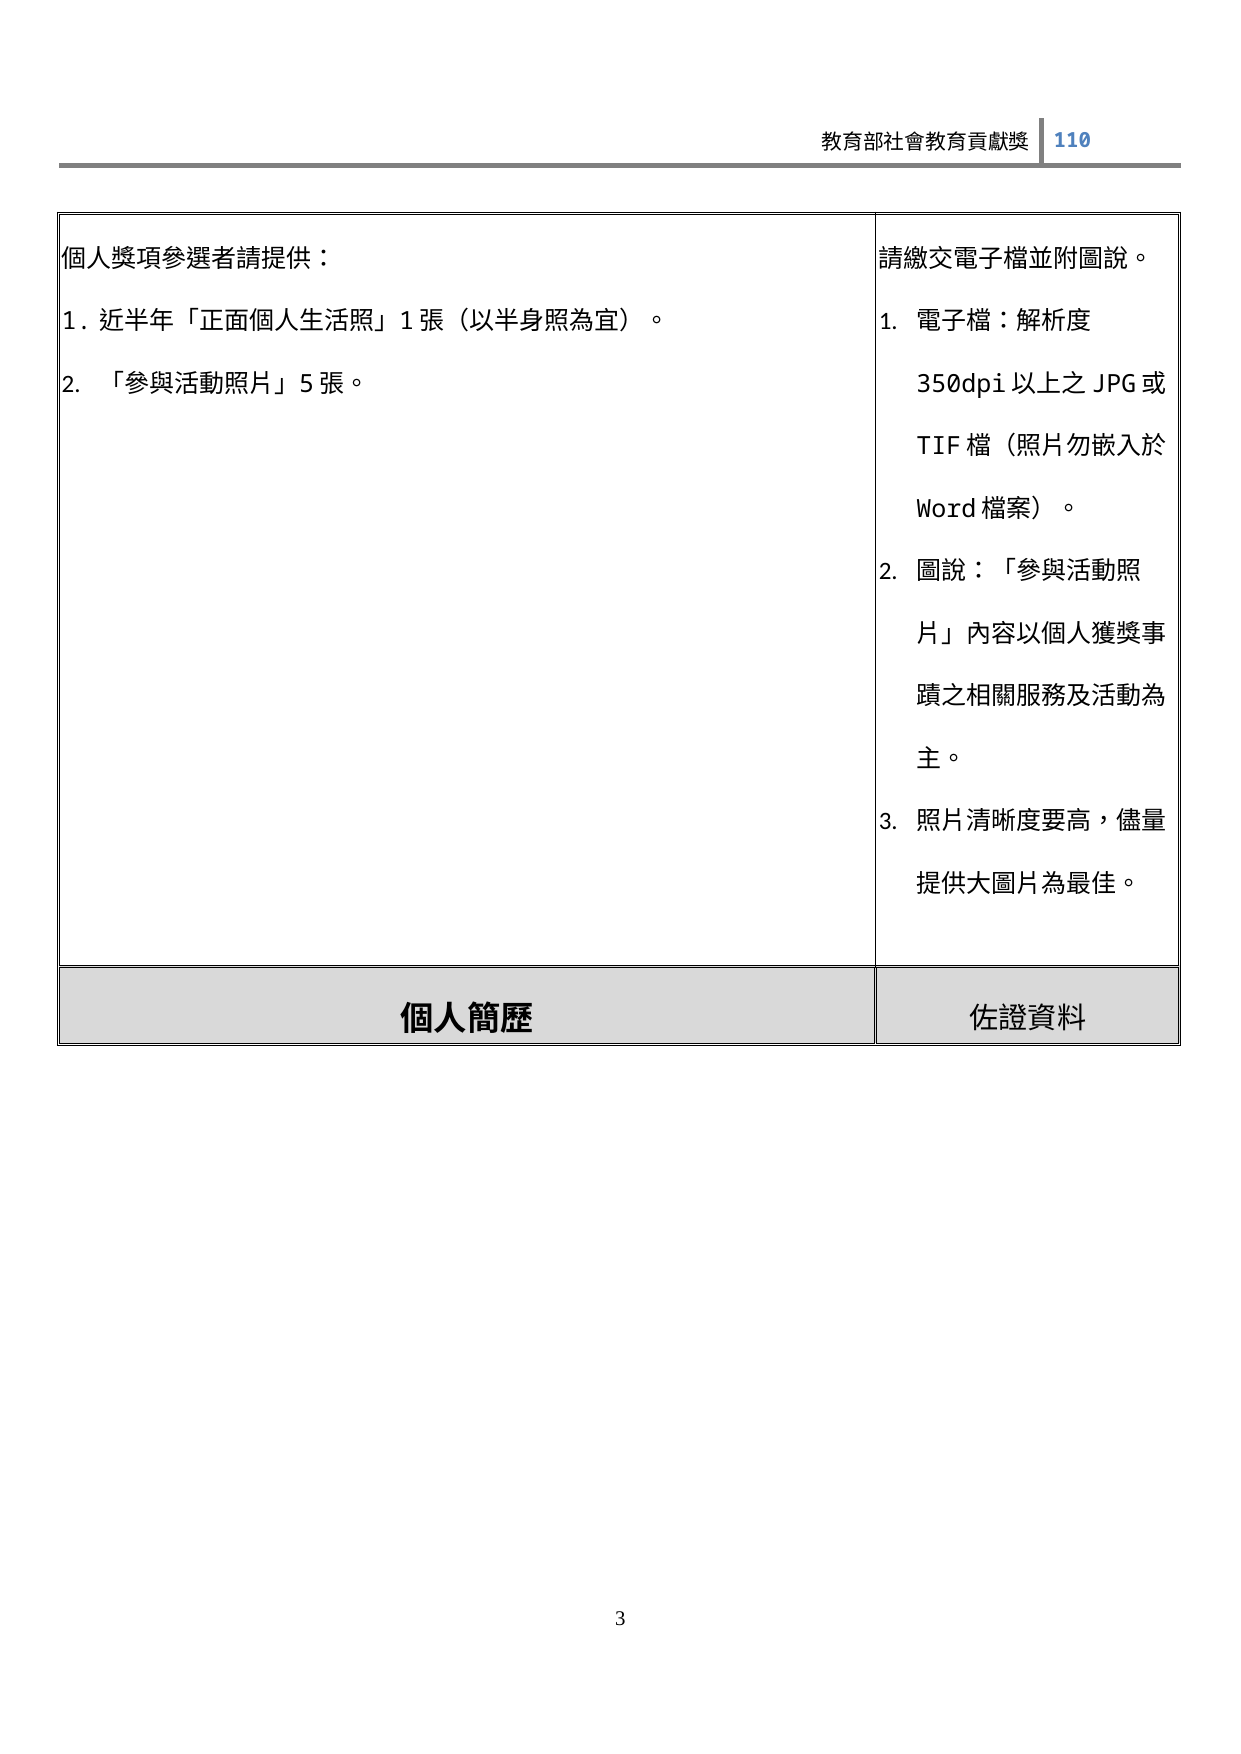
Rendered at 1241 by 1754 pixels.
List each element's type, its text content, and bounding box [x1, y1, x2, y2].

table_cell 請繳交電子檔並附圖說。 電子檔：解析度350dpi以上之JPG或TIF檔（照片勿嵌入於Word檔案）。 圖說：「參與活動照片」內容以個人獲獎事蹟之相關服務及活動為主。 照片清晰度要高，儘量提供大圖片為最佳。 [876, 215, 1178, 965]
table_cell 個人獎項參選者請提供： 近半年「正面個人生活照」1張（以半身照為宜）。 「參與活動照片」5張。 [60, 215, 875, 965]
table_cell 個人簡歷 [60, 968, 874, 1043]
table_cell 佐證資料 [877, 968, 1178, 1043]
